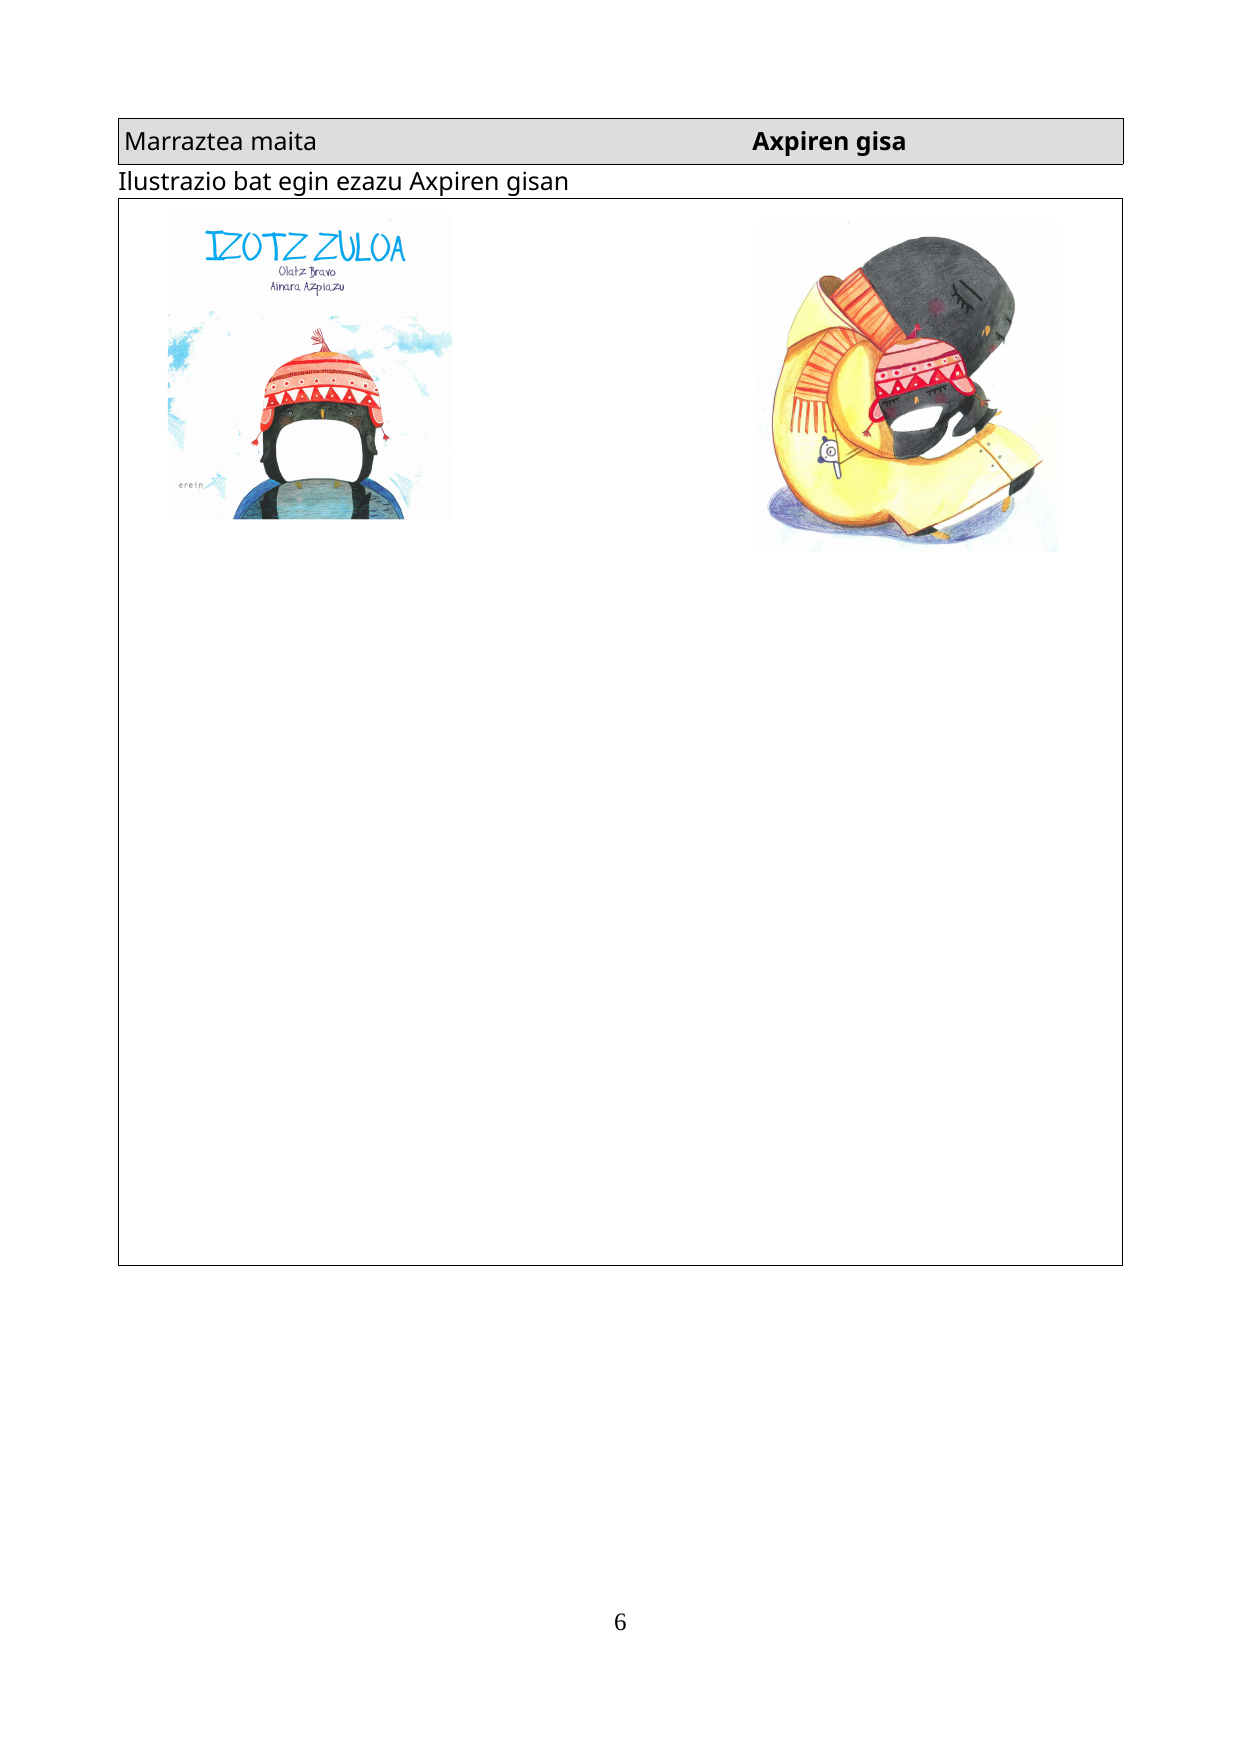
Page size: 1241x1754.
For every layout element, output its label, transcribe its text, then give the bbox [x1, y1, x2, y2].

text Ilustrazio bat egin ezazu Axpiren gisan [118, 165, 1122, 198]
picture [755, 221, 1058, 552]
table_header Marraztea maita Axpiren gisa [119, 119, 1123, 164]
picture [167, 215, 453, 520]
table_header [119, 199, 1122, 1265]
